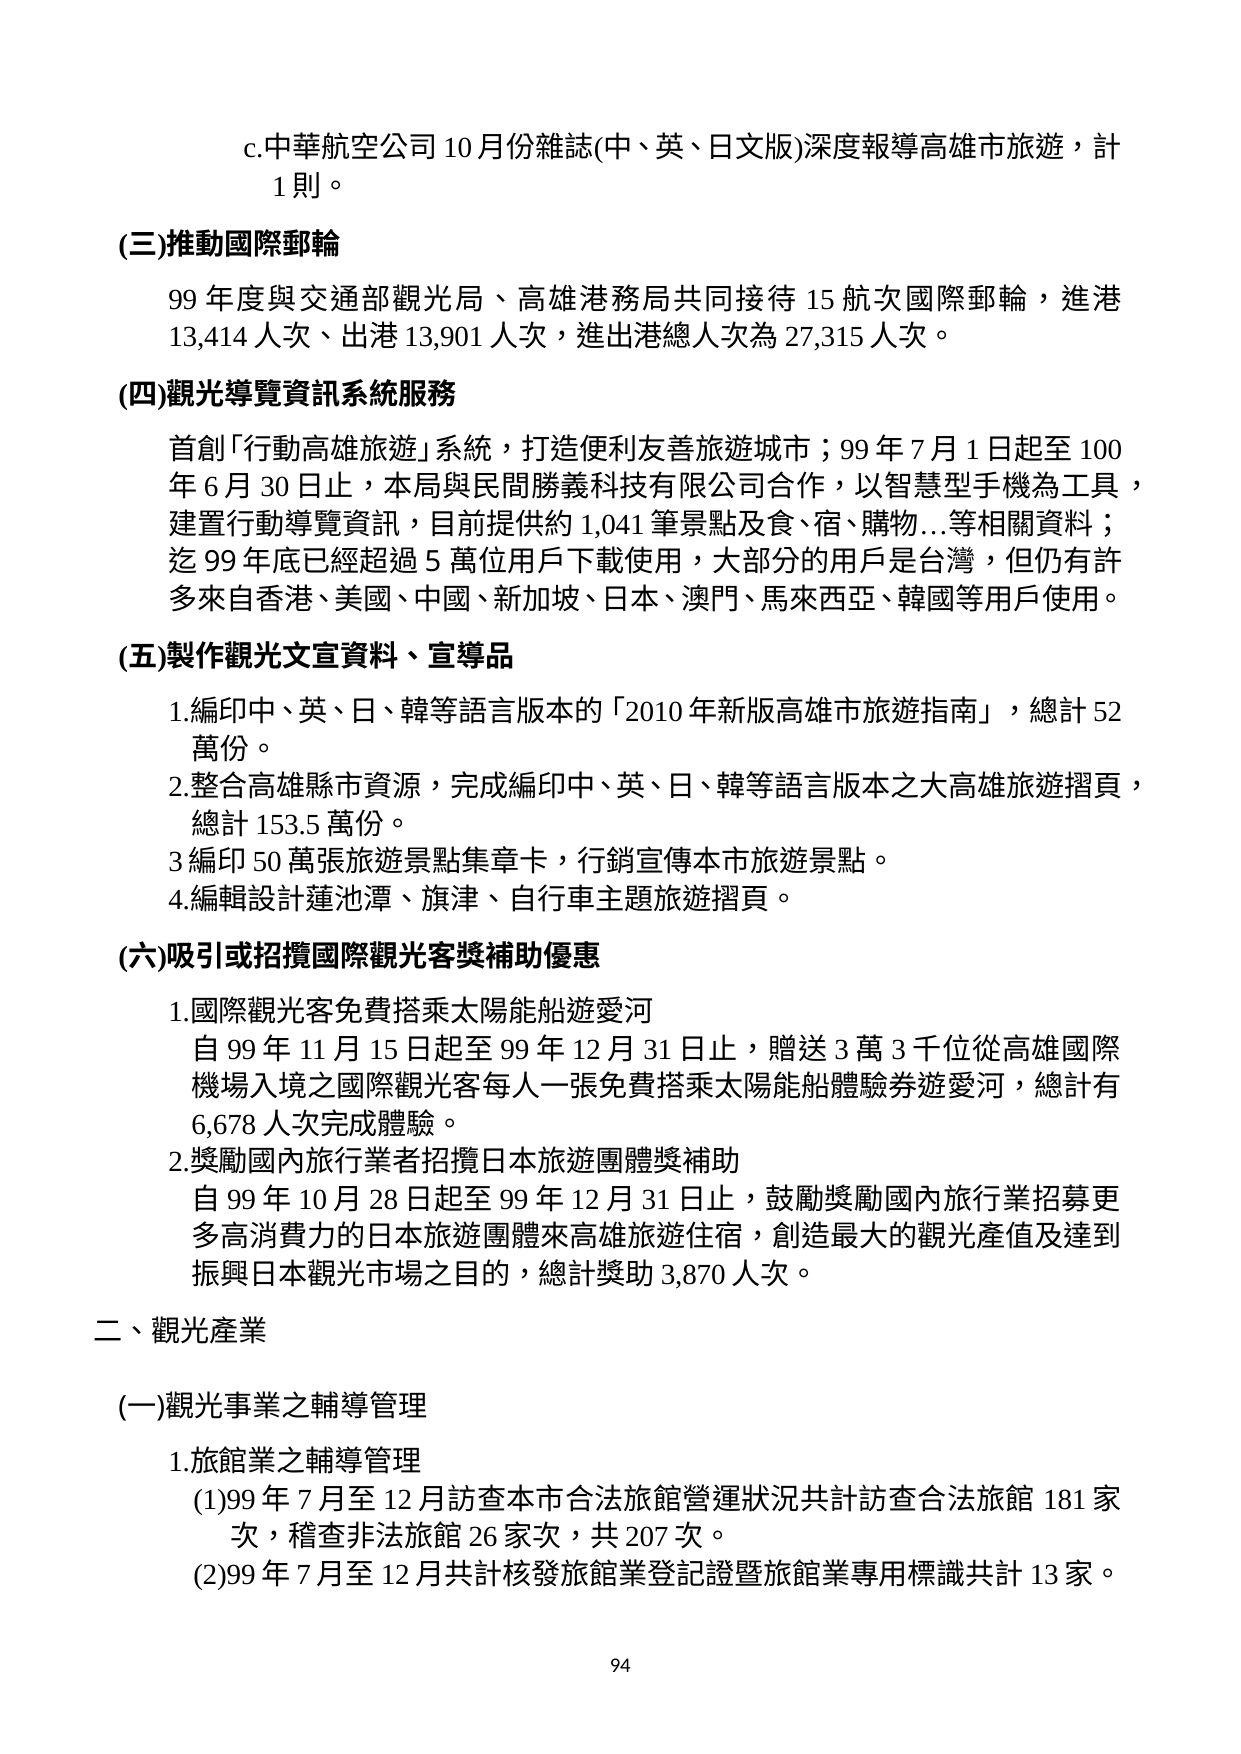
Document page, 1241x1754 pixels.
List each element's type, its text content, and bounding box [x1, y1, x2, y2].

text 二、觀光產業 [93, 1292, 1122, 1367]
text 3編印50萬張旅遊景點集章卡，行銷宣傳本市旅遊景點。 [168, 842, 1122, 879]
text (六)吸引或招攬國際觀光客獎補助優惠 [118, 917, 1122, 992]
text 1.旅館業之輔導管理 [168, 1442, 1122, 1479]
text 首創「行動高雄旅遊」系統，打造便利友善旅遊城市；99年7月1日起至100年6月30日止，本局與民間勝義科技有限公司合作，以智慧型手機為工具，建置行動導覽資訊，目前提供約1,041筆景點及食、宿、購物…等相關資料；迄99年底已經超過5 萬位用戶下載使用，大部分的用戶是台灣，但仍有許多來自香港、美國、中國、新加坡、日本、澳門、馬來西亞、韓國等用戶使用。 [168, 429, 1122, 617]
text 1.國際觀光客免費搭乘太陽能船遊愛河 [168, 992, 1122, 1029]
text c.中華航空公司10月份雜誌(中、英、日文版)深度報導高雄市旅遊，計1則。 [243, 127, 1122, 204]
text (1)99年7月至12月訪查本市合法旅館營運狀況共計訪查合法旅館181家次，稽查非法旅館26家次，共207次。 [193, 1479, 1122, 1554]
text 2.整合高雄縣市資源，完成編印中、英、日、韓等語言版本之大高雄旅遊摺頁，總計153.5萬份。 [168, 767, 1122, 842]
text 99年度與交通部觀光局、高雄港務局共同接待15航次國際郵輪，進港13,414人次、出港13,901人次，進出港總人次為27,315人次。 [168, 279, 1122, 354]
text (四)觀光導覽資訊系統服務 [118, 354, 1122, 429]
text 4.編輯設計蓮池潭、旗津、自行車主題旅遊摺頁。 [168, 879, 1122, 917]
text (五)製作觀光文宣資料、宣導品 [118, 617, 1122, 692]
text (2)99年7月至12月共計核發旅館業登記證暨旅館業專用標識共計13家。 [193, 1554, 1122, 1592]
text (三)推動國際郵輪 [118, 204, 1122, 279]
text (一)觀光事業之輔導管理 [118, 1367, 1122, 1442]
text 2.獎勵國內旅行業者招攬日本旅遊團體獎補助 [168, 1142, 1122, 1179]
text 自99年11月15日起至99年12月31日止，贈送3萬3千位從高雄國際機場入境之國際觀光客每人一張免費搭乘太陽能船體驗券遊愛河，總計有6,678人次完成體驗。 [191, 1029, 1122, 1142]
text 自99年10月28日起至99年12月31日止，鼓勵獎勵國內旅行業招募更多高消費力的日本旅遊團體來高雄旅遊住宿，創造最大的觀光產值及達到振興日本觀光市場之目的，總計獎助3,870人次。 [191, 1179, 1122, 1292]
text 1.編印中、英、日、韓等語言版本的「2010年新版高雄市旅遊指南」，總計52萬份。 [168, 692, 1122, 767]
